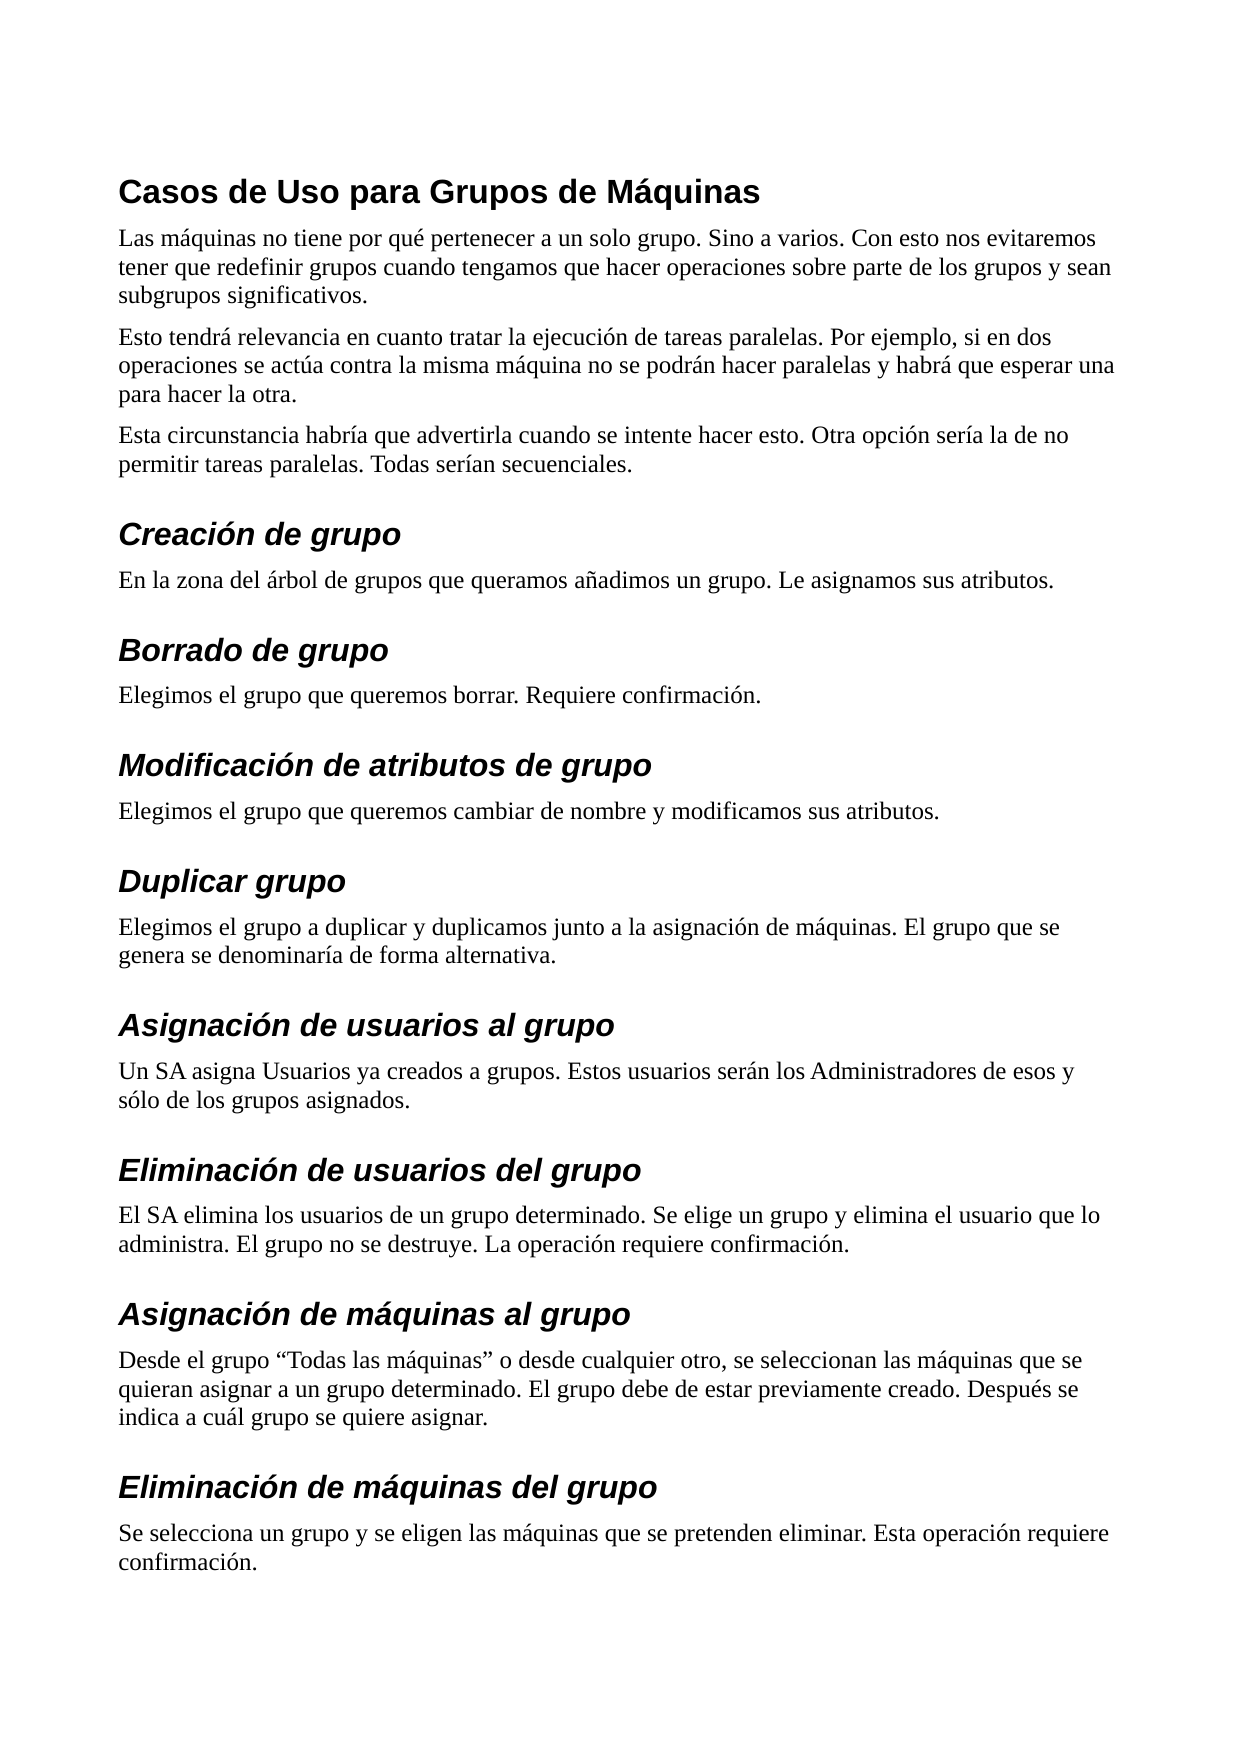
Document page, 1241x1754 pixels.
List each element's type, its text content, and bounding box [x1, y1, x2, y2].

subtitle Asignación de máquinas al grupo [118, 1296, 1122, 1332]
subtitle Borrado de grupo [118, 631, 1122, 668]
subtitle Eliminación de usuarios del grupo [118, 1151, 1122, 1188]
subtitle Eliminación de máquinas del grupo [118, 1469, 1122, 1506]
text Las máquinas no tiene por qué pertenecer a un solo grupo. Sino a varios. Con esto nos evitaremos tener que redefinir grupos cuando tengamos que hacer operaciones sobre parte de los grupos y sean subgrupos significativos. [118, 223, 1122, 309]
text Se selecciona un grupo y se eligen las máquinas que se pretenden eliminar. Esta operación requiere confirmación. [118, 1518, 1122, 1576]
text El SA elimina los usuarios de un grupo determinado. Se elige un grupo y elimina el usuario que lo administra. El grupo no se destruye. La operación requiere confirmación. [118, 1201, 1122, 1258]
text Elegimos el grupo que queremos borrar. Requiere confirmación. [118, 681, 1122, 709]
subtitle Creación de grupo [118, 516, 1122, 552]
text Elegimos el grupo que queremos cambiar de nombre y modificamos sus atributos. [118, 796, 1122, 825]
subtitle Duplicar grupo [118, 862, 1122, 899]
text Un SA asigna Usuarios ya creados a grupos. Estos usuarios serán los Administradores de esos y sólo de los grupos asignados. [118, 1056, 1122, 1114]
subtitle Asignación de usuarios al grupo [118, 1007, 1122, 1044]
subtitle Modificación de atributos de grupo [118, 747, 1122, 784]
text En la zona del árbol de grupos que queramos añadimos un grupo. Le asignamos sus atributos. [118, 565, 1122, 594]
subtitle Casos de Uso para Grupos de Máquinas [118, 172, 1122, 211]
text Desde el grupo “Todas las máquinas” o desde cualquier otro, se seleccionan las máquinas que se quieran asignar a un grupo determinado. El grupo debe de estar previamente creado. Después se indica a cuál grupo se quiere asignar. [118, 1345, 1122, 1431]
text Elegimos el grupo a duplicar y duplicamos junto a la asignación de máquinas. El grupo que se genera se denominaría de forma alternativa. [118, 912, 1122, 969]
text Esta circunstancia habría que advertirla cuando se intente hacer esto. Otra opción sería la de no permitir tareas paralelas. Todas serían secuenciales. [118, 421, 1122, 478]
text Esto tendrá relevancia en cuanto tratar la ejecución de tareas paralelas. Por ejemplo, si en dos operaciones se actúa contra la misma máquina no se podrán hacer paralelas y habrá que esperar una para hacer la otra. [118, 322, 1122, 408]
